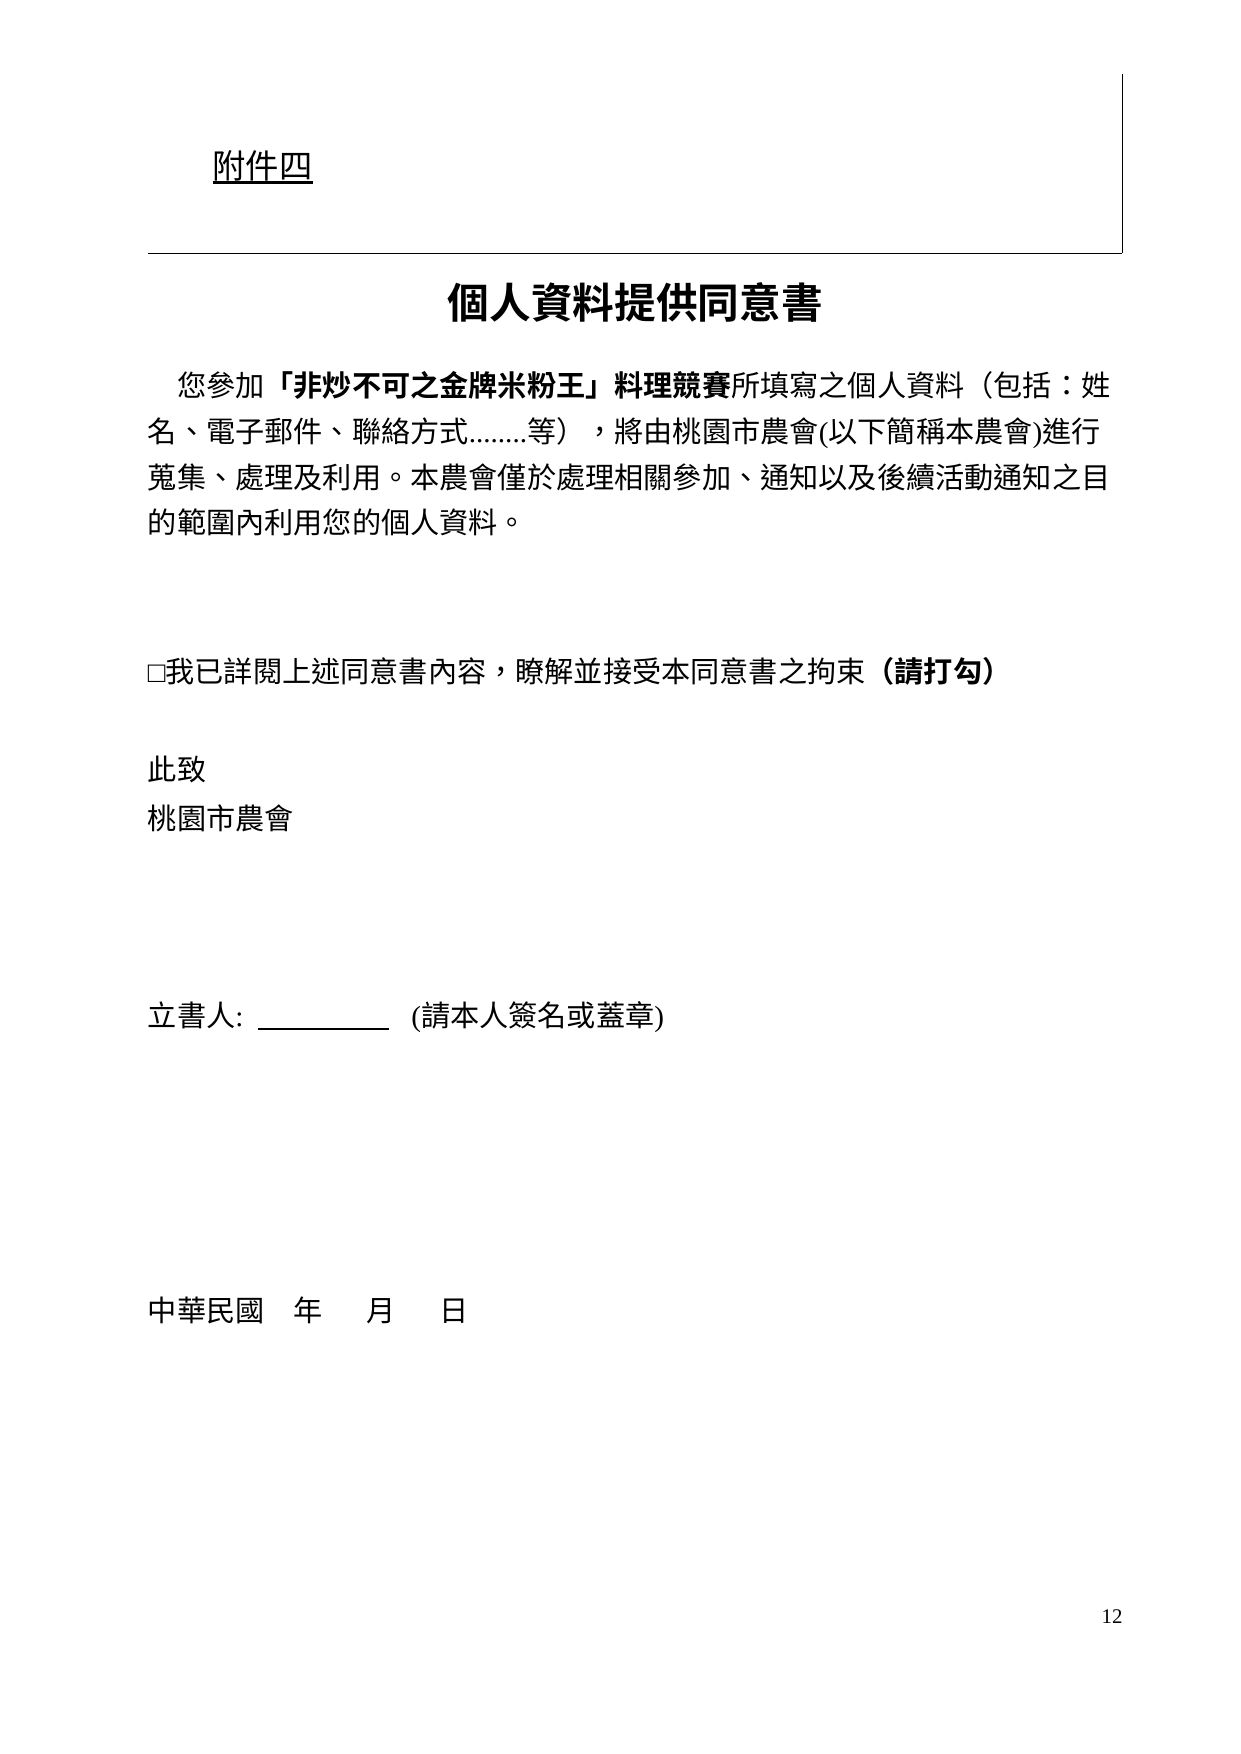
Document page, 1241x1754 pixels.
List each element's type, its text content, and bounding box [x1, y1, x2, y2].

text 個人資料提供同意書 [148, 286, 1122, 327]
text □我已詳閱上述同意書內容，瞭解並接受本同意書之拘束（請打勾） [148, 649, 1122, 691]
text 桃園市農會 [148, 796, 1122, 838]
subtitle 附件四 [148, 74, 1122, 253]
text 中華民國 年 月 日 [148, 1288, 1122, 1330]
text 您參加「非炒不可之金牌米粉王」料理競賽所填寫之個人資料（包括：姓名、電子郵件、聯絡方式........等），將由桃園市農會(以下簡稱本農會)進行蒐集、處理及利用。本農會僅於處理相關參加、通知以及後續活動通知之目的範圍內利用您的個人資料。 [148, 360, 1122, 543]
text 此致 [148, 747, 1122, 789]
text 立書人: (請本人簽名或蓋章) [148, 993, 1122, 1035]
